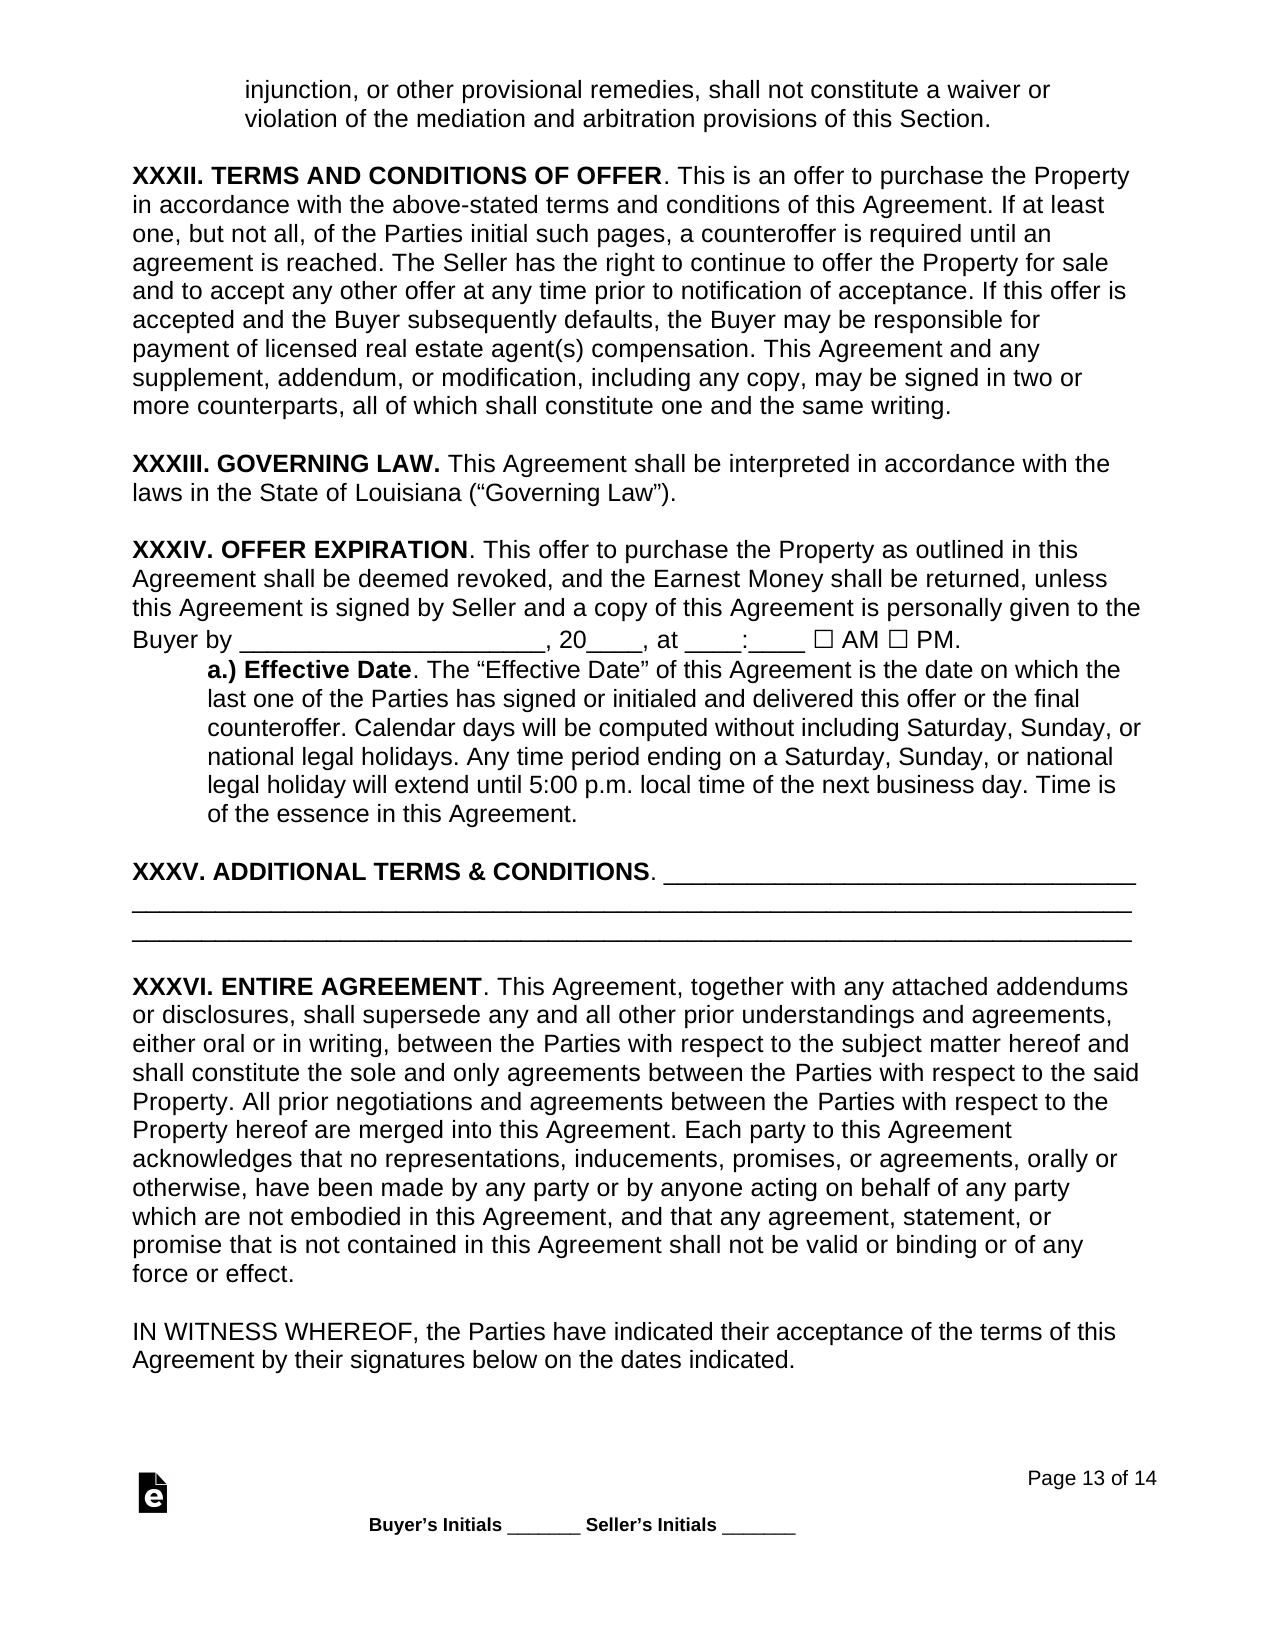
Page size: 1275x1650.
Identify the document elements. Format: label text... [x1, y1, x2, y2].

text XXXIII. GOVERNING LAW. This Agreement shall be interpreted in accordance with the laws in the State of Louisiana (“Governing Law”). [132, 449, 1143, 506]
text ________________________________________________________________________ [132, 885, 1143, 914]
text XXXVI. ENTIRE AGREEMENT. This Agreement, together with any attached addendums or disclosures, shall supersede any and all other prior understandings and agreements, either oral or in writing, between the Parties with respect to the subject matter hereof and shall constitute the sole and only agreements between the Parties with respect to the said Property. All prior negotiations and agreements between the Parties with respect to the Property hereof are merged into this Agreement. Each party to this Agreement acknowledges that no representations, inducements, promises, or agreements, orally or otherwise, have been made by any party or by anyone acting on behalf of any party which are not embodied in this Agreement, and that any agreement, statement, or promise that is not contained in this Agreement shall not be valid or binding or of any force or effect. [132, 972, 1143, 1288]
text XXXII. TERMS AND CONDITIONS OF OFFER. This is an offer to purchase the Property in accordance with the above-stated terms and conditions of this Agreement. If at least one, but not all, of the Parties initial such pages, a counteroffer is required until an agreement is reached. The Seller has the right to continue to offer the Property for sale and to accept any other offer at any time prior to notification of acceptance. If this offer is accepted and the Buyer subsequently defaults, the Buyer may be responsible for payment of licensed real estate agent(s) compensation. This Agreement and any supplement, addendum, or modification, including any copy, may be signed in two or more counterparts, all of which shall constitute one and the same writing. [132, 161, 1143, 420]
text a.) Effective Date. The “Effective Date” of this Agreement is the date on which the last one of the Parties has signed or initialed and delivered this offer or the final counteroffer. Calendar days will be computed without including Saturday, Sunday, or national legal holidays. Any time period ending on a Saturday, Sunday, or national legal holiday will extend until 5:00 p.m. local time of the next business day. Time is of the essence in this Agreement. [207, 655, 1143, 828]
text XXXV. ADDITIONAL TERMS & CONDITIONS. __________________________________ [132, 857, 1143, 885]
text ________________________________________________________________________ [132, 914, 1143, 943]
list injunction, or other provisional remedies, shall not constitute a waiver or violation of the mediation and arbitration provisions of this Section. [207, 75, 1143, 132]
text XXXIV. OFFER EXPIRATION. This offer to purchase the Property as outlined in this Agreement shall be deemed revoked, and the Earnest Money shall be returned, unless this Agreement is signed by Seller and a copy of this Agreement is personally given to the Buyer by ______________________, 20____, at ____:____ ☐ AM ☐ PM. [132, 535, 1143, 655]
text IN WITNESS WHEREOF, the Parties have indicated their acceptance of the terms of this Agreement by their signatures below on the dates indicated. [132, 1317, 1143, 1374]
